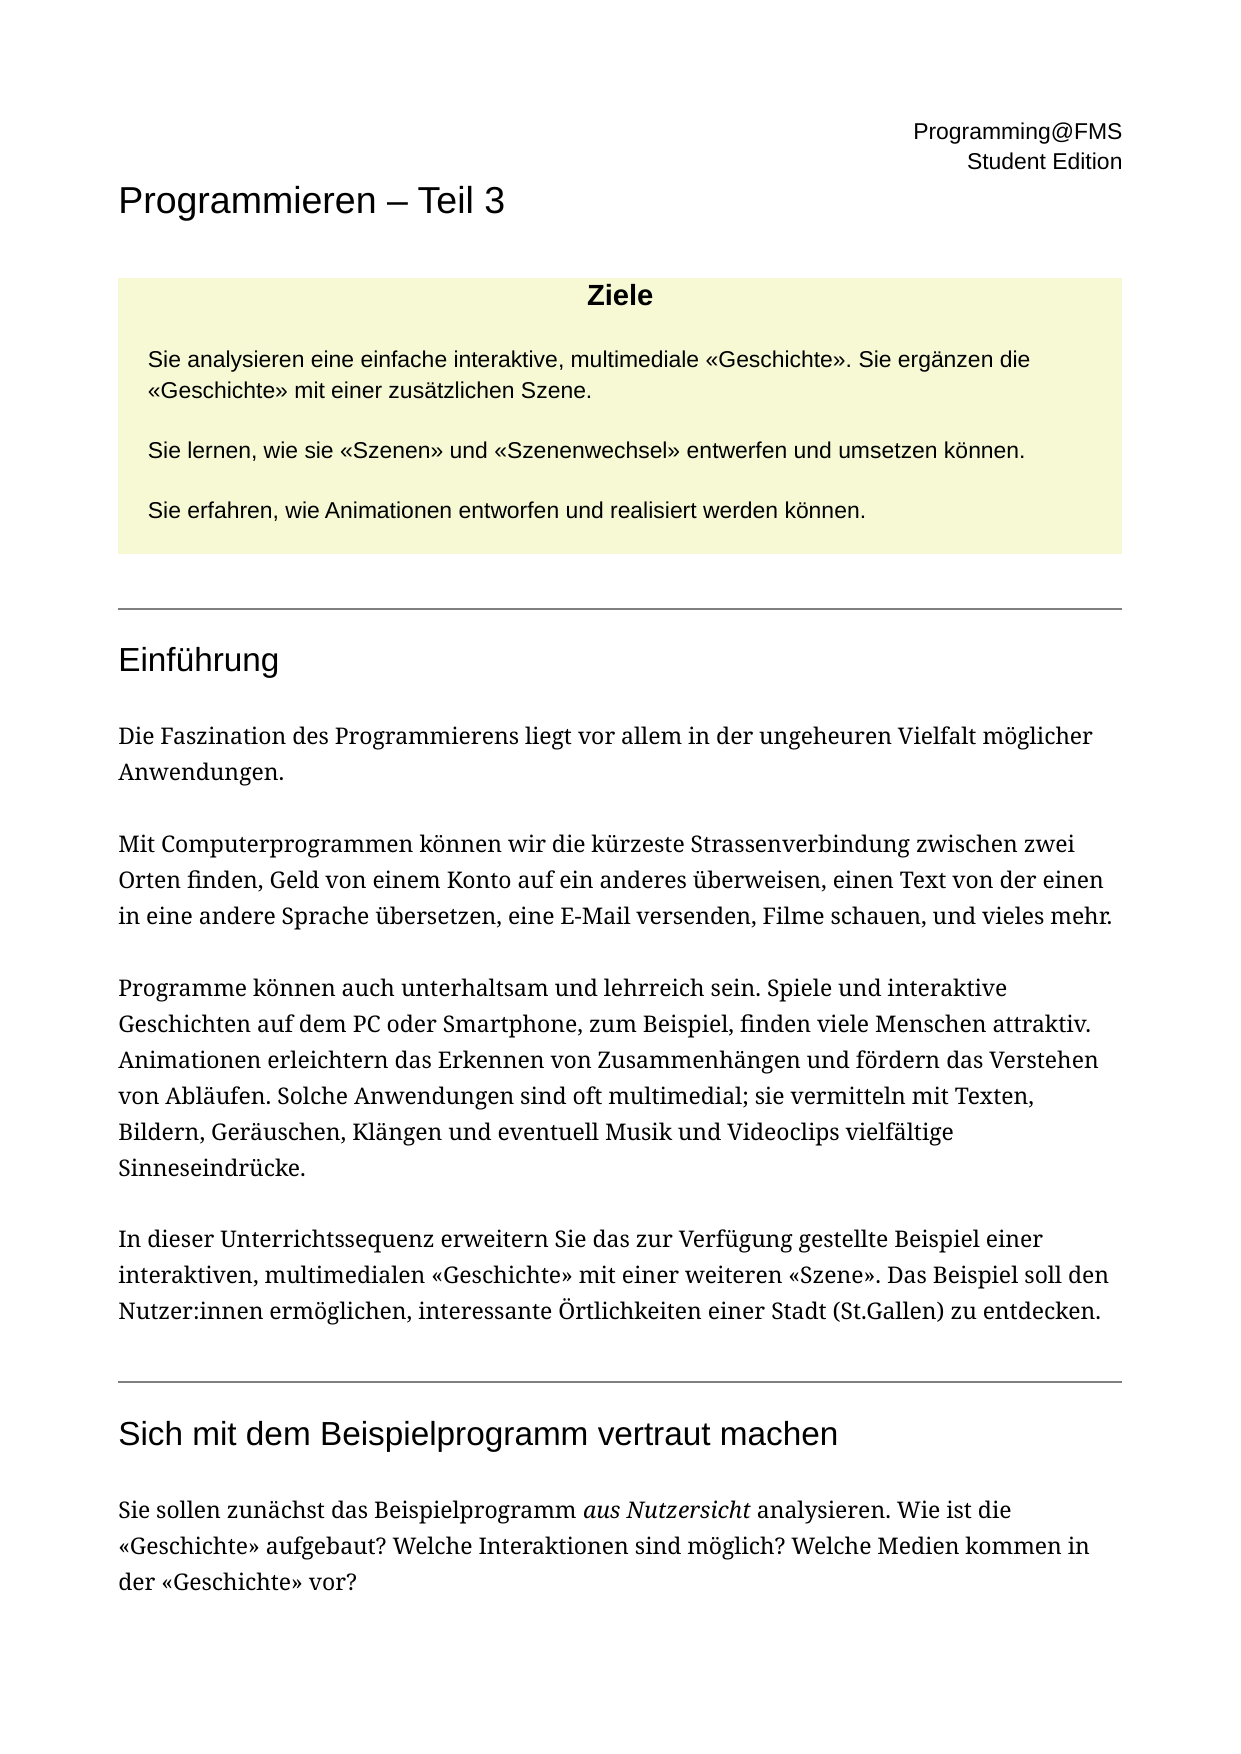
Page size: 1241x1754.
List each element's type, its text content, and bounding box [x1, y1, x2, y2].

text Mit Computerprogrammen können wir die kürzeste Strassenverbindung zwischen zwei Orten finden, Geld von einem Konto auf ein anderes überweisen, einen Text von der einen in eine andere Sprache übersetzen, eine E-Mail versenden, Filme schauen, und vieles mehr. [118, 828, 1122, 931]
text Die Faszination des Programmierens liegt vor allem in der ungeheuren Vielfalt möglicher Anwendungen. [118, 720, 1122, 787]
text Sich mit dem Beispielprogramm vertraut machen [118, 1413, 1122, 1452]
text Ziele [118, 278, 1122, 311]
text Programme können auch unterhaltsam und lehrreich sein. Spiele und interaktive Geschichten auf dem PC oder Smartphone, zum Beispiel, finden viele Menschen attraktiv. Animationen erleichtern das Erkennen von Zusammenhängen und fördern das Verstehen von Abläufen. Solche Anwendungen sind oft multimedial; sie vermitteln mit Texten, Bildern, Geräuschen, Klängen und eventuell Musik und Videoclips vielfältige Sinneseindrücke. [118, 972, 1122, 1183]
text Sie erfahren, wie Animationen entworfen und realisiert werden können. [148, 497, 1093, 524]
text Programming@FMS [118, 118, 1122, 144]
text Student Edition [118, 148, 1122, 175]
text In dieser Unterrichtssequenz erweitern Sie das zur Verfügung gestellte Beispiel einer interaktiven, multimedialen «Geschichte» mit einer weiteren «Szene». Das Beispiel soll den Nutzer:innen ermöglichen, interessante Örtlichkeiten einer Stadt (St.Gallen) zu entdecken. [118, 1223, 1122, 1327]
text Sie lernen, wie sie «Szenen» und «Szenenwechsel» entwerfen und umsetzen können. [148, 437, 1093, 463]
text Sie analysieren eine einfache interaktive, multimediale «Geschichte». Sie ergänzen die «Geschichte» mit einer zusätzlichen Szene. [148, 346, 1093, 403]
text Sie sollen zunächst das Beispielprogramm aus Nutzersicht analysieren. Wie ist die «Geschichte» aufgebaut? Welche Interaktionen sind möglich? Welche Medien kommen in der «Geschichte» vor? [118, 1494, 1122, 1597]
text Programmieren – Teil 3 [118, 178, 1122, 222]
text Einführung [118, 640, 1122, 679]
